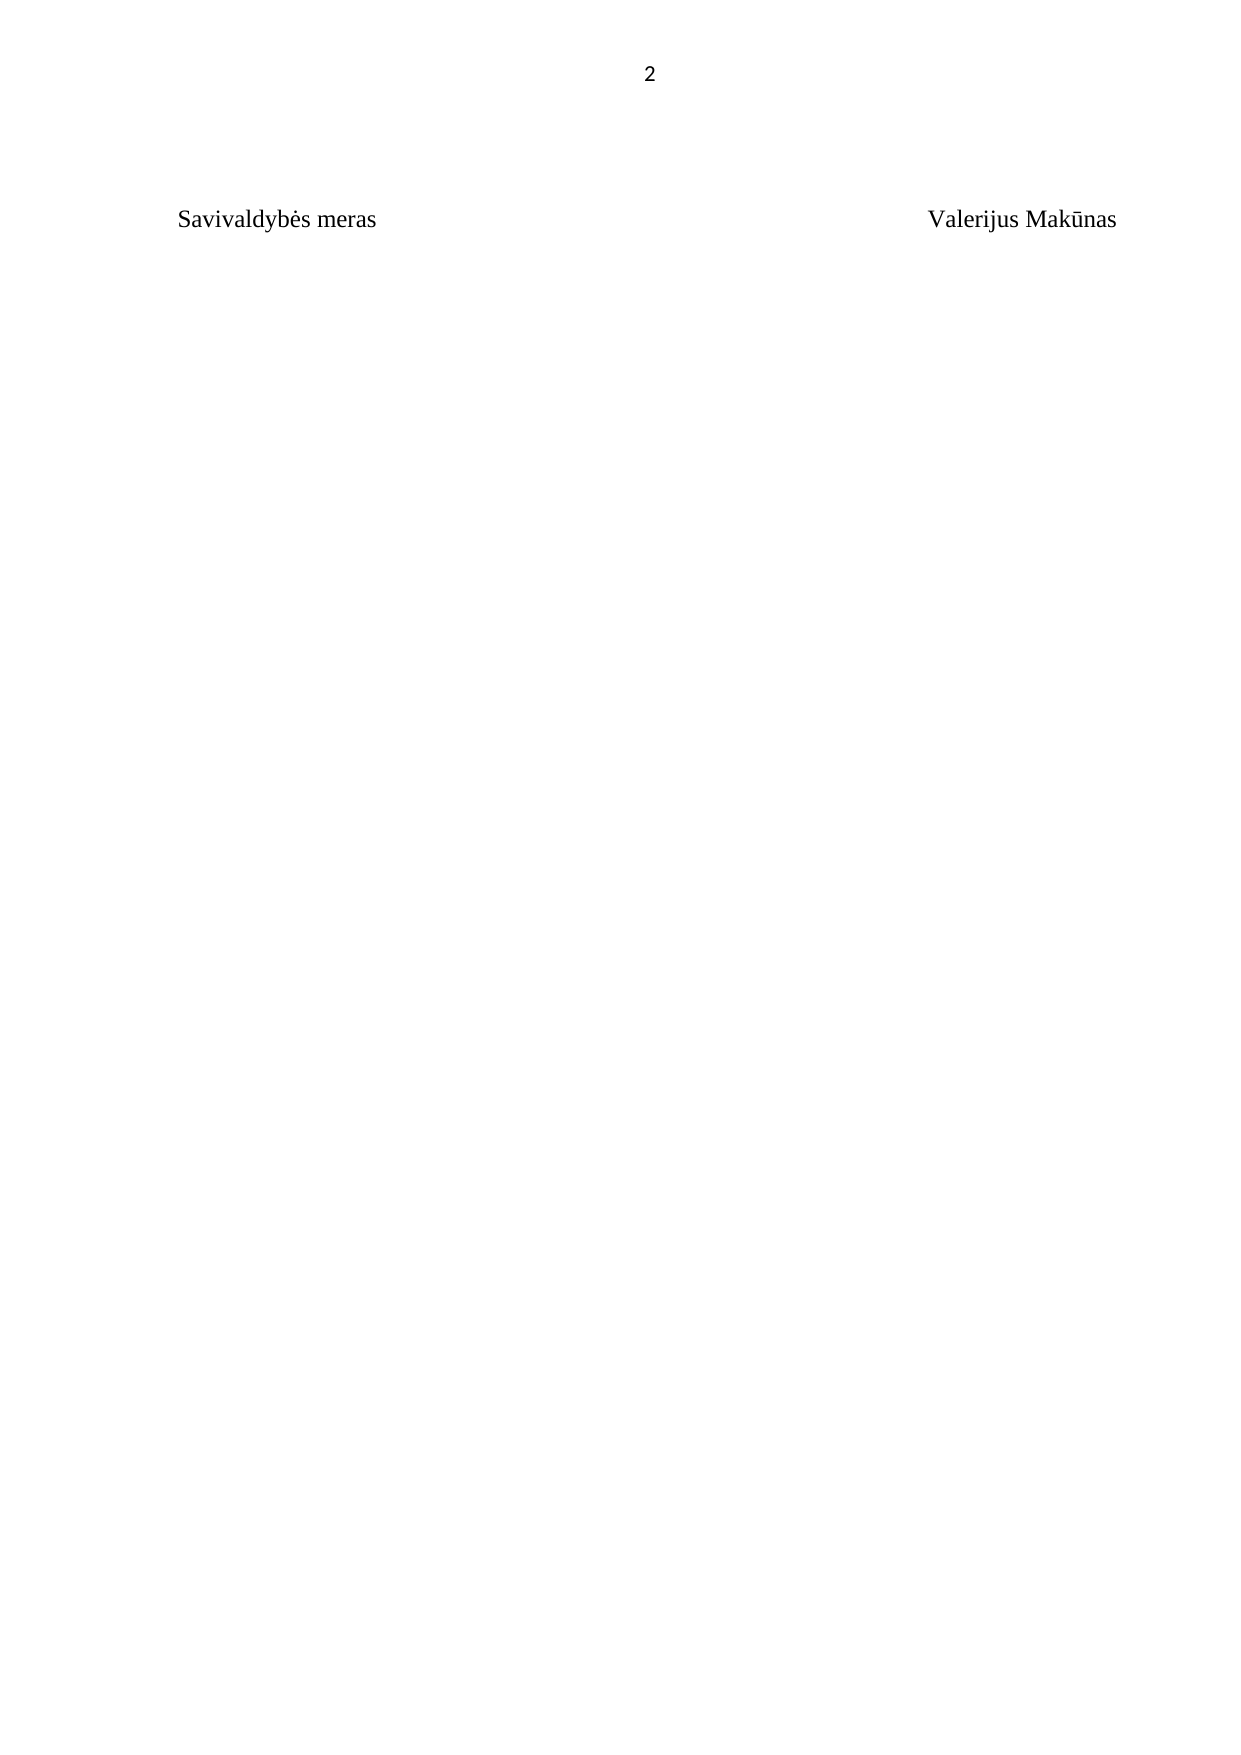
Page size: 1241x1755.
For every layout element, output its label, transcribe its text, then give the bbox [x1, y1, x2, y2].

text Savivaldybės meras Valerijus Makūnas [177, 204, 1122, 233]
